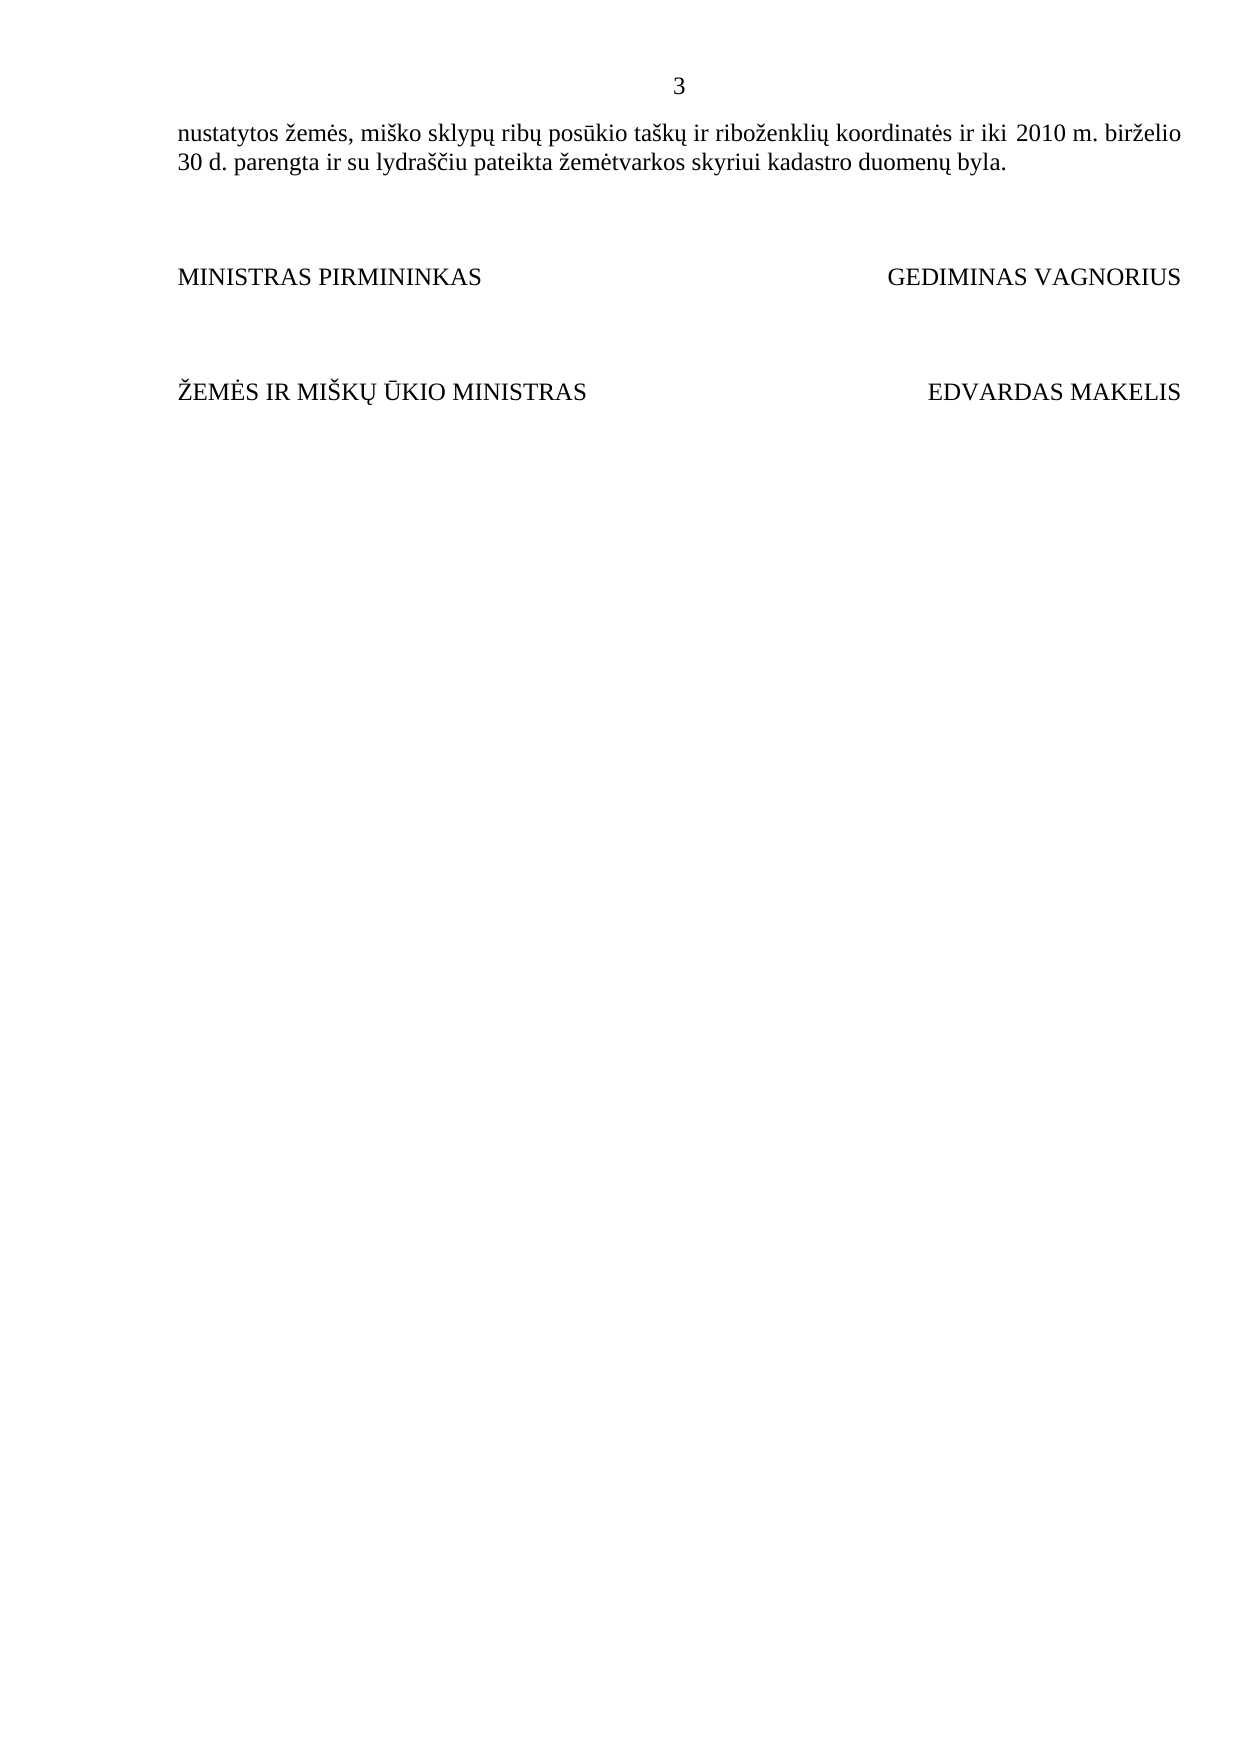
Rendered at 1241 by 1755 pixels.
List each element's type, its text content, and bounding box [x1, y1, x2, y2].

text ŽEMĖS IR MIŠKŲ ŪKIO MINISTRAS EDVARDAS MAKELIS [177, 377, 1181, 406]
text nustatytos žemės, miško sklypų ribų posūkio taškų ir riboženklių koordinatės ir iki 2010 m. birželio 30 d. parengta ir su lydraščiu pateikta žemėtvarkos skyriui kadastro duomenų byla. [177, 118, 1181, 176]
text MINISTRAS PIRMININKAS GEDIMINAS VAGNORIUS [177, 262, 1181, 291]
